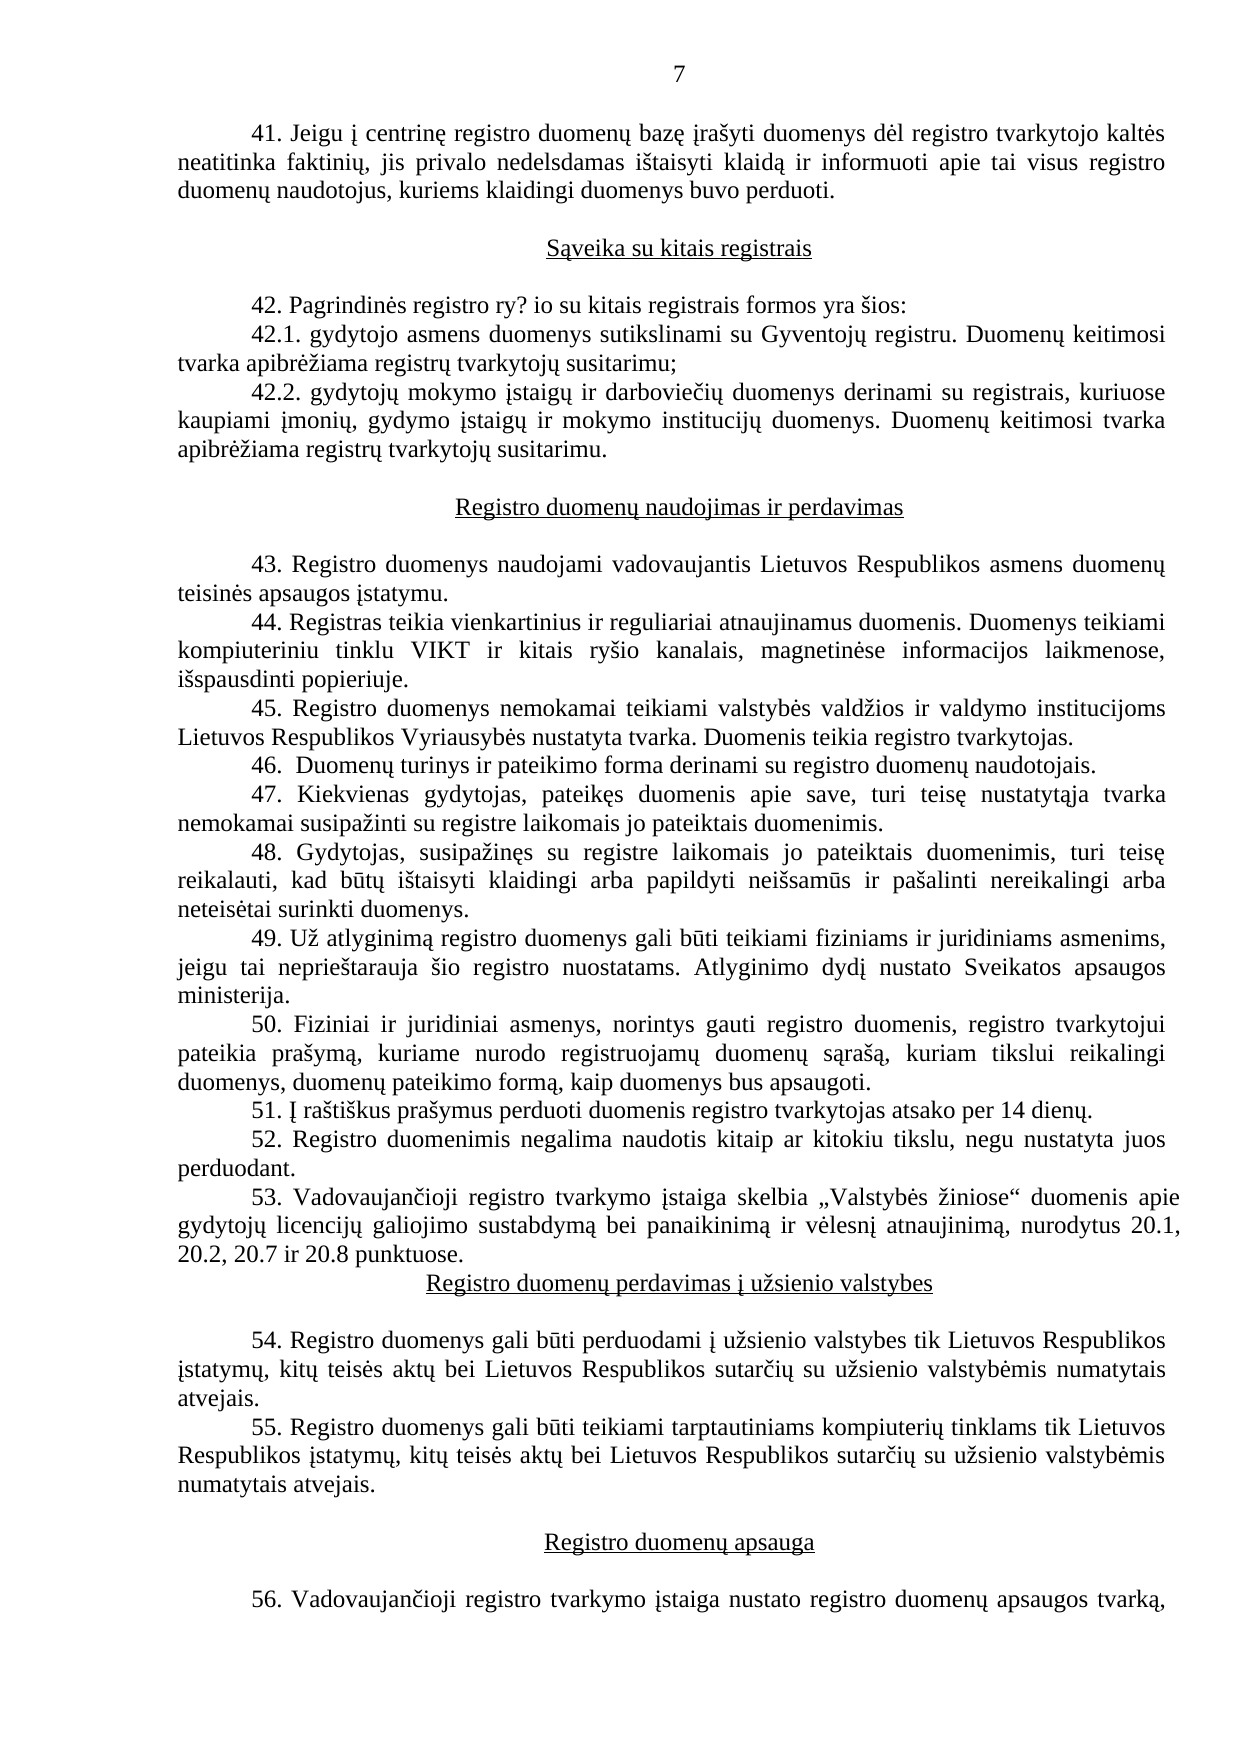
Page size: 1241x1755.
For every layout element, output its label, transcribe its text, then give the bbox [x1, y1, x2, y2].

text 48. Gydytojas, susipažinęs su registre laikomais jo pateiktais duomenimis, turi teisę reikalauti, kad būtų ištaisyti klaidingi arba papildyti neišsamūs ir pašalinti nereikalingi arba neteisėtai surinkti duomenys. [177, 837, 1167, 923]
text Sąveika su kitais registrais [177, 233, 1181, 262]
text 53. Vadovaujančioji registro tvarkymo įstaiga skelbia „Valstybės žiniose“ duomenis apie gydytojų licencijų galiojimo sustabdymą bei panaikinimą ir vėlesnį atnaujinimą, nurodytus 20.1, 20.2, 20.7 ir 20.8 punktuose. [177, 1182, 1181, 1268]
text Registro duomenų perdavimas į užsienio valstybes [177, 1268, 1181, 1297]
text 44. Registras teikia vienkartinius ir reguliariai atnaujinamus duomenis. Duomenys teikiami kompiuteriniu tinklu VIKT ir kitais ryšio kanalais, magnetinėse informacijos laikmenose, išspausdinti popieriuje. [177, 607, 1167, 693]
text Registro duomenų naudojimas ir perdavimas [177, 492, 1181, 521]
text 46. Duomenų turinys ir pateikimo forma derinami su registro duomenų naudotojais. [177, 751, 1167, 779]
text 45. Registro duomenys nemokamai teikiami valstybės valdžios ir valdymo institucijoms Lietuvos Respublikos Vyriausybės nustatyta tvarka. Duomenis teikia registro tvarkytojas. [177, 693, 1167, 751]
text 47. Kiekvienas gydytojas, pateikęs duomenis apie save, turi teisę nustatytąja tvarka nemokamai susipažinti su registre laikomais jo pateiktais duomenimis. [177, 779, 1167, 837]
text 43. Registro duomenys naudojami vadovaujantis Lietuvos Respublikos asmens duomenų teisinės apsaugos įstatymu. [177, 549, 1167, 607]
text 49. Už atlyginimą registro duomenys gali būti teikiami fiziniams ir juridiniams asmenims, jeigu tai neprieštarauja šio registro nuostatams. Atlyginimo dydį nustato Sveikatos apsaugos ministerija. [177, 923, 1167, 1009]
text 42.2. gydytojų mokymo įstaigų ir darboviečių duomenys derinami su registrais, kuriuose kaupiami įmonių, gydymo įstaigų ir mokymo institucijų duomenys. Duomenų keitimosi tvarka apibrėžiama registrų tvarkytojų susitarimu. [177, 377, 1167, 463]
text 52. Registro duomenimis negalima naudotis kitaip ar kitokiu tikslu, negu nustatyta juos perduodant. [177, 1124, 1167, 1182]
text 41. Jeigu į centrinę registro duomenų bazę įrašyti duomenys dėl registro tvarkytojo kaltės neatitinka faktinių, jis privalo nedelsdamas ištaisyti klaidą ir informuoti apie tai visus registro duomenų naudotojus, kuriems klaidingi duomenys buvo perduoti. [177, 118, 1167, 204]
text 55. Registro duomenys gali būti teikiami tarptautiniams kompiuterių tinklams tik Lietuvos Respublikos įstatymų, kitų teisės aktų bei Lietuvos Respublikos sutarčių su užsienio valstybėmis numatytais atvejais. [177, 1412, 1167, 1498]
text 42. Pagrindinės registro ry? io su kitais registrais formos yra šios: [177, 291, 1167, 319]
text 51. Į raštiškus prašymus perduoti duomenis registro tvarkytojas atsako per 14 dienų. [177, 1096, 1167, 1124]
text 54. Registro duomenys gali būti perduodami į užsienio valstybes tik Lietuvos Respublikos įstatymų, kitų teisės aktų bei Lietuvos Respublikos sutarčių su užsienio valstybėmis numatytais atvejais. [177, 1326, 1167, 1412]
text 42.1. gydytojo asmens duomenys sutikslinami su Gyventojų registru. Duomenų keitimosi tvarka apibrėžiama registrų tvarkytojų susitarimu; [177, 319, 1167, 377]
text Registro duomenų apsauga [177, 1527, 1181, 1556]
text 56. Vadovaujančioji registro tvarkymo įstaiga nustato registro duomenų apsaugos tvarką, [177, 1584, 1167, 1613]
text 50. Fiziniai ir juridiniai asmenys, norintys gauti registro duomenis, registro tvarkytojui pateikia prašymą, kuriame nurodo registruojamų duomenų sąrašą, kuriam tikslui reikalingi duomenys, duomenų pateikimo formą, kaip duomenys bus apsaugoti. [177, 1009, 1167, 1096]
